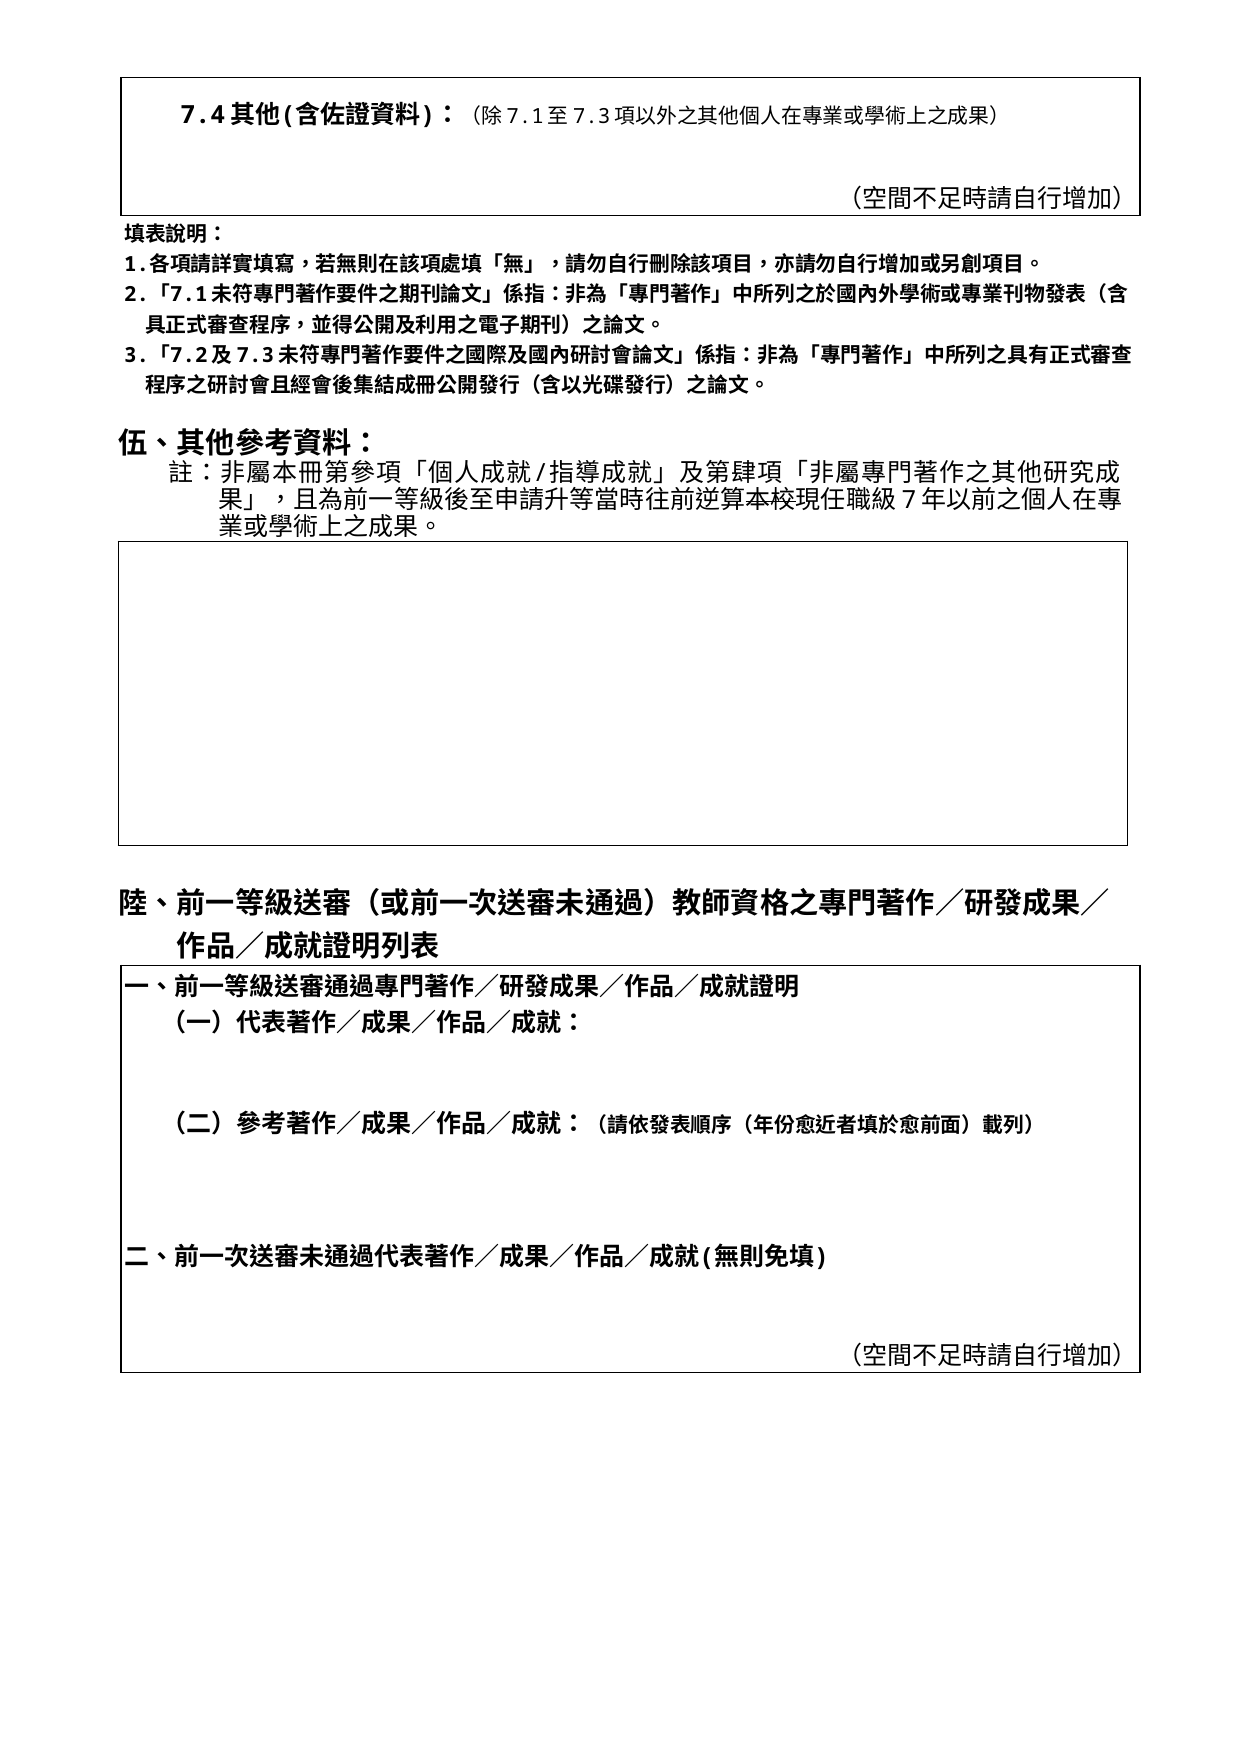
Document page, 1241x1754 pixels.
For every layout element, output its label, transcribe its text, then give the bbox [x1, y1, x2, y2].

table_header 一、前一等級送審通過專門著作／研發成果／作品／成就證明 （一）代表著作／成果／作品／成就： （二）參考著作／成果／作品／成就：（請依發表順序（年份愈近者填於愈前面）載列） 二、前一次送審未通過代表著作／成果／作品／成就(無則免填) （空間不足時請自行增加） [122, 966, 1139, 1372]
table_cell 填表說明： 1.各項請詳實填寫，若無則在該項處填「無」，請勿自行刪除該項目，亦請勿自行增加或另創項目。 2.「7.1未符專門著作要件之期刊論文」係指：非為「專門著作」中所列之於國內外學術或專業刊物發表（含具正式審查程序，並得公開及利用之電子期刊）之論文。 3.「7.2及7.3未符專門著作要件之國際及國內研討會論文」係指：非為「專門著作」中所列之具有正式審查程序之研討會且經會後集結成冊公開發行（含以光碟發行）之論文。 [121, 216, 1140, 399]
text 註：非屬本冊第參項「個人成就/指導成就」及第肆項「非屬專門著作之其他研究成果」，且為前一等級後至申請升等當時往前逆算本校現任職級7年以前之個人在專業或學術上之成果。 [168, 459, 1122, 541]
table_header 7.4其他(含佐證資料)：（除7.1至7.3項以外之其他個人在專業或學術上之成果） （空間不足時請自行增加） [122, 78, 1139, 214]
text 陸、前一等級送審（或前一次送審未通過）教師資格之專門著作／研發成果／作品／成就證明列表 [118, 880, 1122, 964]
text 伍、其他參考資料： [118, 432, 1122, 459]
table_header [119, 542, 1127, 845]
